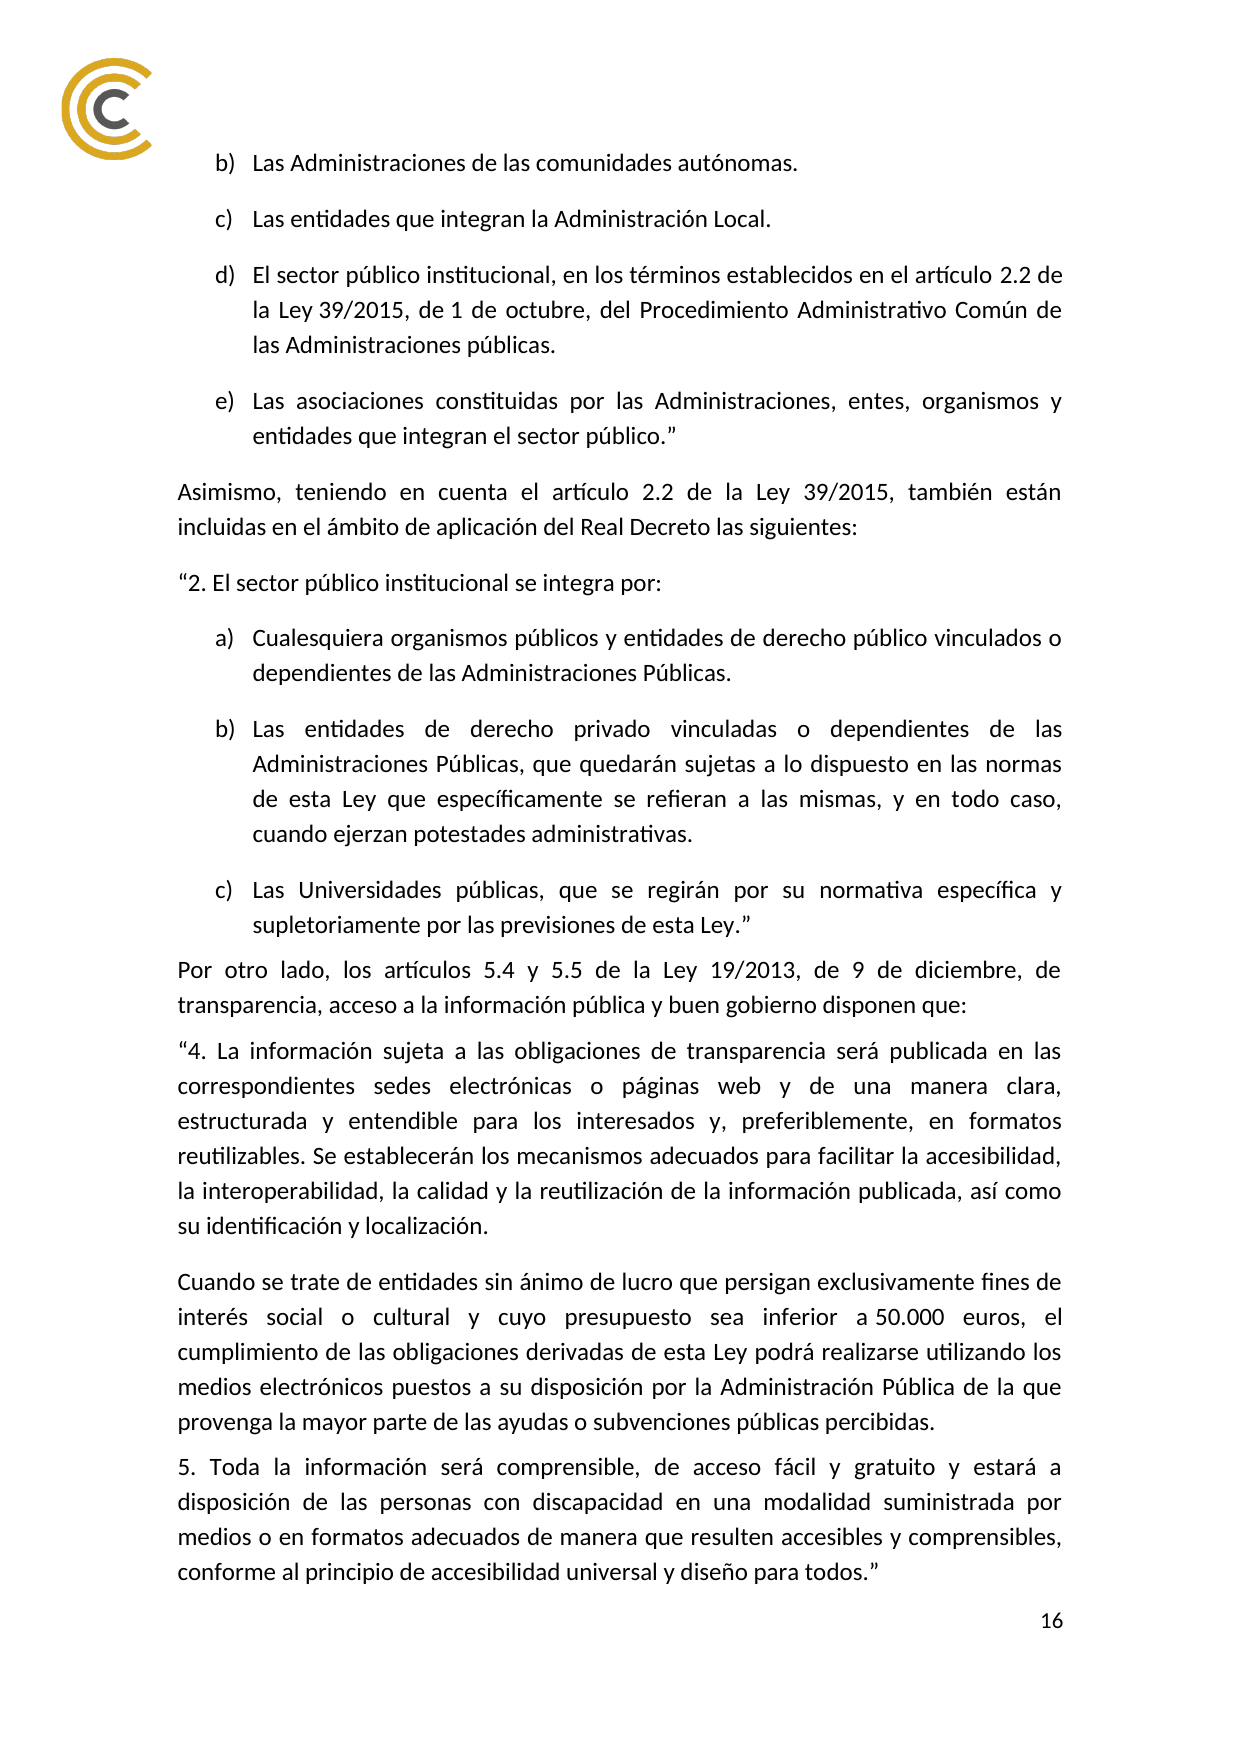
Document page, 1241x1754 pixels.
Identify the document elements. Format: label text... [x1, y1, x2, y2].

list Las Administraciones de las comunidades autónomas. [215, 148, 1063, 178]
text Por otro lado, los artículos 5.4 y 5.5 de la Ley 19/2013, de 9 de diciembre, de transparencia, acceso a la información pública y buen gobierno disponen que: [177, 955, 1063, 1020]
list Las asociaciones constituidas por las Administraciones, entes, organismos y entidades que integran el sector público.” [215, 385, 1063, 451]
list Las Universidades públicas, que se regirán por su normativa específica y supletoriamente por las previsiones de esta Ley.” [215, 874, 1063, 940]
list Cualesquiera organismos públicos y entidades de derecho público vinculados o dependientes de las Administraciones Públicas. [215, 623, 1063, 688]
text Asimismo, teniendo en cuenta el artículo 2.2 de la Ley 39/2015, también están incluidas en el ámbito de aplicación del Real Decreto las siguientes: [177, 476, 1063, 541]
list El sector público institucional, en los términos establecidos en el artículo 2.2 de la Ley 39/2015, de 1 de octubre, del Procedimiento Administrativo Común de las Administraciones públicas. [215, 259, 1063, 360]
text “4. La información sujeta a las obligaciones de transparencia será publicada en las correspondientes sedes electrónicas o páginas web y de una manera clara, estructurada y entendible para los interesados y, preferiblemente, en formatos reutilizables. Se establecerán los mecanismos adecuados para facilitar la accesibilidad, la interoperabilidad, la calidad y la reutilización de la información publicada, así como su identificación y localización. [177, 1035, 1063, 1241]
text “2. El sector público institucional se integra por: [177, 567, 1063, 597]
text Cuando se trate de entidades sin ánimo de lucro que persigan exclusivamente fines de interés social o cultural y cuyo presupuesto sea inferior a 50.000 euros, el cumplimiento de las obligaciones derivadas de esta Ley podrá realizarse utilizando los medios electrónicos puestos a su disposición por la Administración Pública de la que provenga la mayor parte de las ayudas o subvenciones públicas percibidas. [177, 1266, 1063, 1436]
text 5. Toda la información será comprensible, de acceso fácil y gratuito y estará a disposición de las personas con discapacidad en una modalidad suministrada por medios o en formatos adecuados de manera que resulten accesibles y comprensibles, conforme al principio de accesibilidad universal y diseño para todos.” [177, 1451, 1063, 1587]
list Las entidades que integran la Administración Local. [215, 203, 1063, 234]
list Las entidades de derecho privado vinculadas o dependientes de las Administraciones Públicas, que quedarán sujetas a lo dispuesto en las normas de esta Ley que específicamente se refieran a las mismas, y en todo caso, cuando ejerzan potestades administrativas. [215, 713, 1063, 849]
